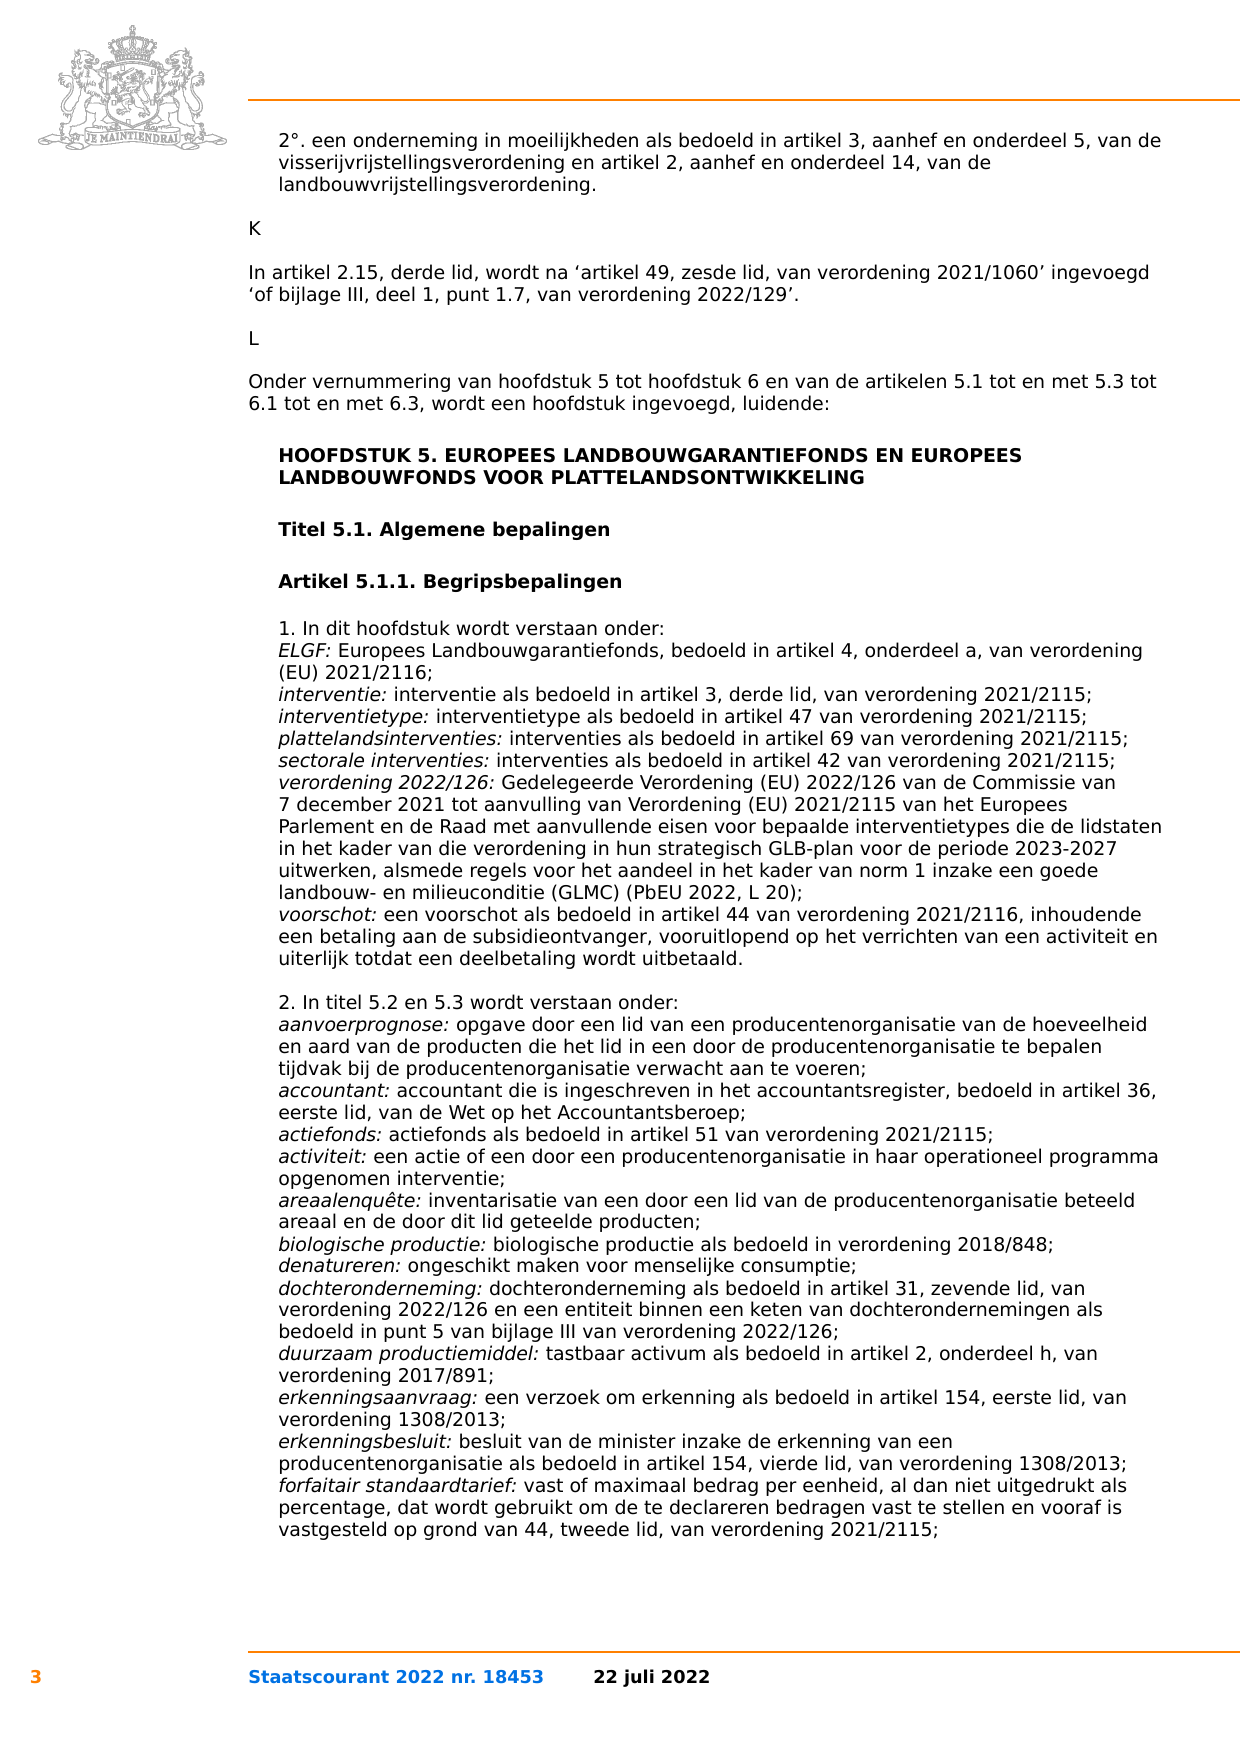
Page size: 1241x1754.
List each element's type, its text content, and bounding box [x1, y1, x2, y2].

text erkenningsbesluit: besluit van de minister inzake de erkenning van een producentenorganisatie als bedoeld in artikel 154, vierde lid, van verordening 1308/2013; [278, 1431, 1163, 1475]
text denatureren: ongeschikt maken voor menselijke consumptie; [278, 1255, 1163, 1277]
text In artikel 2.15, derde lid, wordt na ‘artikel 49, zesde lid, van verordening 2021/1060’ ingevoegd ‘of bijlage III, deel 1, punt 1.7, van verordening 2022/129’. [248, 262, 1163, 306]
text sectorale interventies: interventies als bedoeld in artikel 42 van verordening 2021/2115; [278, 750, 1163, 772]
subtitle HOOFDSTUK 5. EUROPEES LANDBOUWGARANTIEFONDS EN EUROPEES LANDBOUWFONDS VOOR PLATTELANDSONTWIKKELING [278, 445, 1163, 489]
text forfaitair standaardtarief: vast of maximaal bedrag per eenheid, al dan niet uitgedrukt als percentage, dat wordt gebruikt om de te declareren bedragen vast te stellen en vooraf is vastgesteld op grond van 44, tweede lid, van verordening 2021/2115; [278, 1475, 1163, 1541]
subtitle Artikel 5.1.1. Begripsbepalingen [278, 571, 1163, 593]
subtitle Titel 5.1. Algemene bepalingen [278, 519, 1163, 541]
text voorschot: een voorschot als bedoeld in artikel 44 van verordening 2021/2116, inhoudende een betaling aan de subsidieontvanger, vooruitlopend op het verrichten van een activiteit en uiterlijk totdat een deelbetaling wordt uitbetaald. [278, 904, 1163, 970]
text plattelandsinterventies: interventies als bedoeld in artikel 69 van verordening 2021/2115; [278, 728, 1163, 750]
text aanvoerprognose: opgave door een lid van een producentenorganisatie van de hoeveelheid en aard van de producten die het lid in een door de producentenorganisatie te bepalen tijdvak bij de producentenorganisatie verwacht aan te voeren; [278, 1014, 1163, 1079]
text 2. In titel 5.2 en 5.3 wordt verstaan onder: [278, 992, 1163, 1014]
text 1. In dit hoofdstuk wordt verstaan onder: [278, 618, 1163, 640]
text actiefonds: actiefonds als bedoeld in artikel 51 van verordening 2021/2115; [278, 1123, 1163, 1146]
text K [248, 218, 1163, 240]
text interventie: interventie als bedoeld in artikel 3, derde lid, van verordening 2021/2115; [278, 684, 1163, 706]
text dochteronderneming: dochteronderneming als bedoeld in artikel 31, zevende lid, van verordening 2022/126 en een entiteit binnen een keten van dochterondernemingen als bedoeld in punt 5 van bijlage III van verordening 2022/126; [278, 1277, 1163, 1343]
text accountant: accountant die is ingeschreven in het accountantsregister, bedoeld in artikel 36, eerste lid, van de Wet op het Accountantsberoep; [278, 1079, 1163, 1123]
text 2°. een onderneming in moeilijkheden als bedoeld in artikel 3, aanhef en onderdeel 5, van de visserijvrijstellingsverordening en artikel 2, aanhef en onderdeel 14, van de landbouwvrijstellingsverordening. [278, 130, 1163, 196]
text erkenningsaanvraag: een verzoek om erkenning als bedoeld in artikel 154, eerste lid, van verordening 1308/2013; [278, 1387, 1163, 1431]
picture [38, 25, 227, 150]
text ELGF: Europees Landbouwgarantiefonds, bedoeld in artikel 4, onderdeel a, van verordening (EU) 2021/2116; [278, 640, 1163, 684]
text biologische productie: biologische productie als bedoeld in verordening 2018/848; [278, 1233, 1163, 1255]
text duurzaam productiemiddel: tastbaar activum als bedoeld in artikel 2, onderdeel h, van verordening 2017/891; [278, 1343, 1163, 1387]
text verordening 2022/126: Gedelegeerde Verordening (EU) 2022/126 van de Commissie van 7 december 2021 tot aanvulling van Verordening (EU) 2021/2115 van het Europees Parlement en de Raad met aanvullende eisen voor bepaalde interventietypes die de lidstaten in het kader van die verordening in hun strategisch GLB-plan voor de periode 2023-2027 uitwerken, alsmede regels voor het aandeel in het kader van norm 1 inzake een goede landbouw- en milieuconditie (GLMC) (PbEU 2022, L 20); [278, 772, 1163, 904]
text Onder vernummering van hoofdstuk 5 tot hoofdstuk 6 en van de artikelen 5.1 tot en met 5.3 tot 6.1 tot en met 6.3, wordt een hoofdstuk ingevoegd, luidende: [248, 371, 1163, 415]
text activiteit: een actie of een door een producentenorganisatie in haar operationeel programma opgenomen interventie; [278, 1146, 1163, 1189]
text interventietype: interventietype als bedoeld in artikel 47 van verordening 2021/2115; [278, 706, 1163, 728]
text L [248, 327, 1163, 349]
text areaalenquête: inventarisatie van een door een lid van de producentenorganisatie beteeld areaal en de door dit lid geteelde producten; [278, 1189, 1163, 1233]
